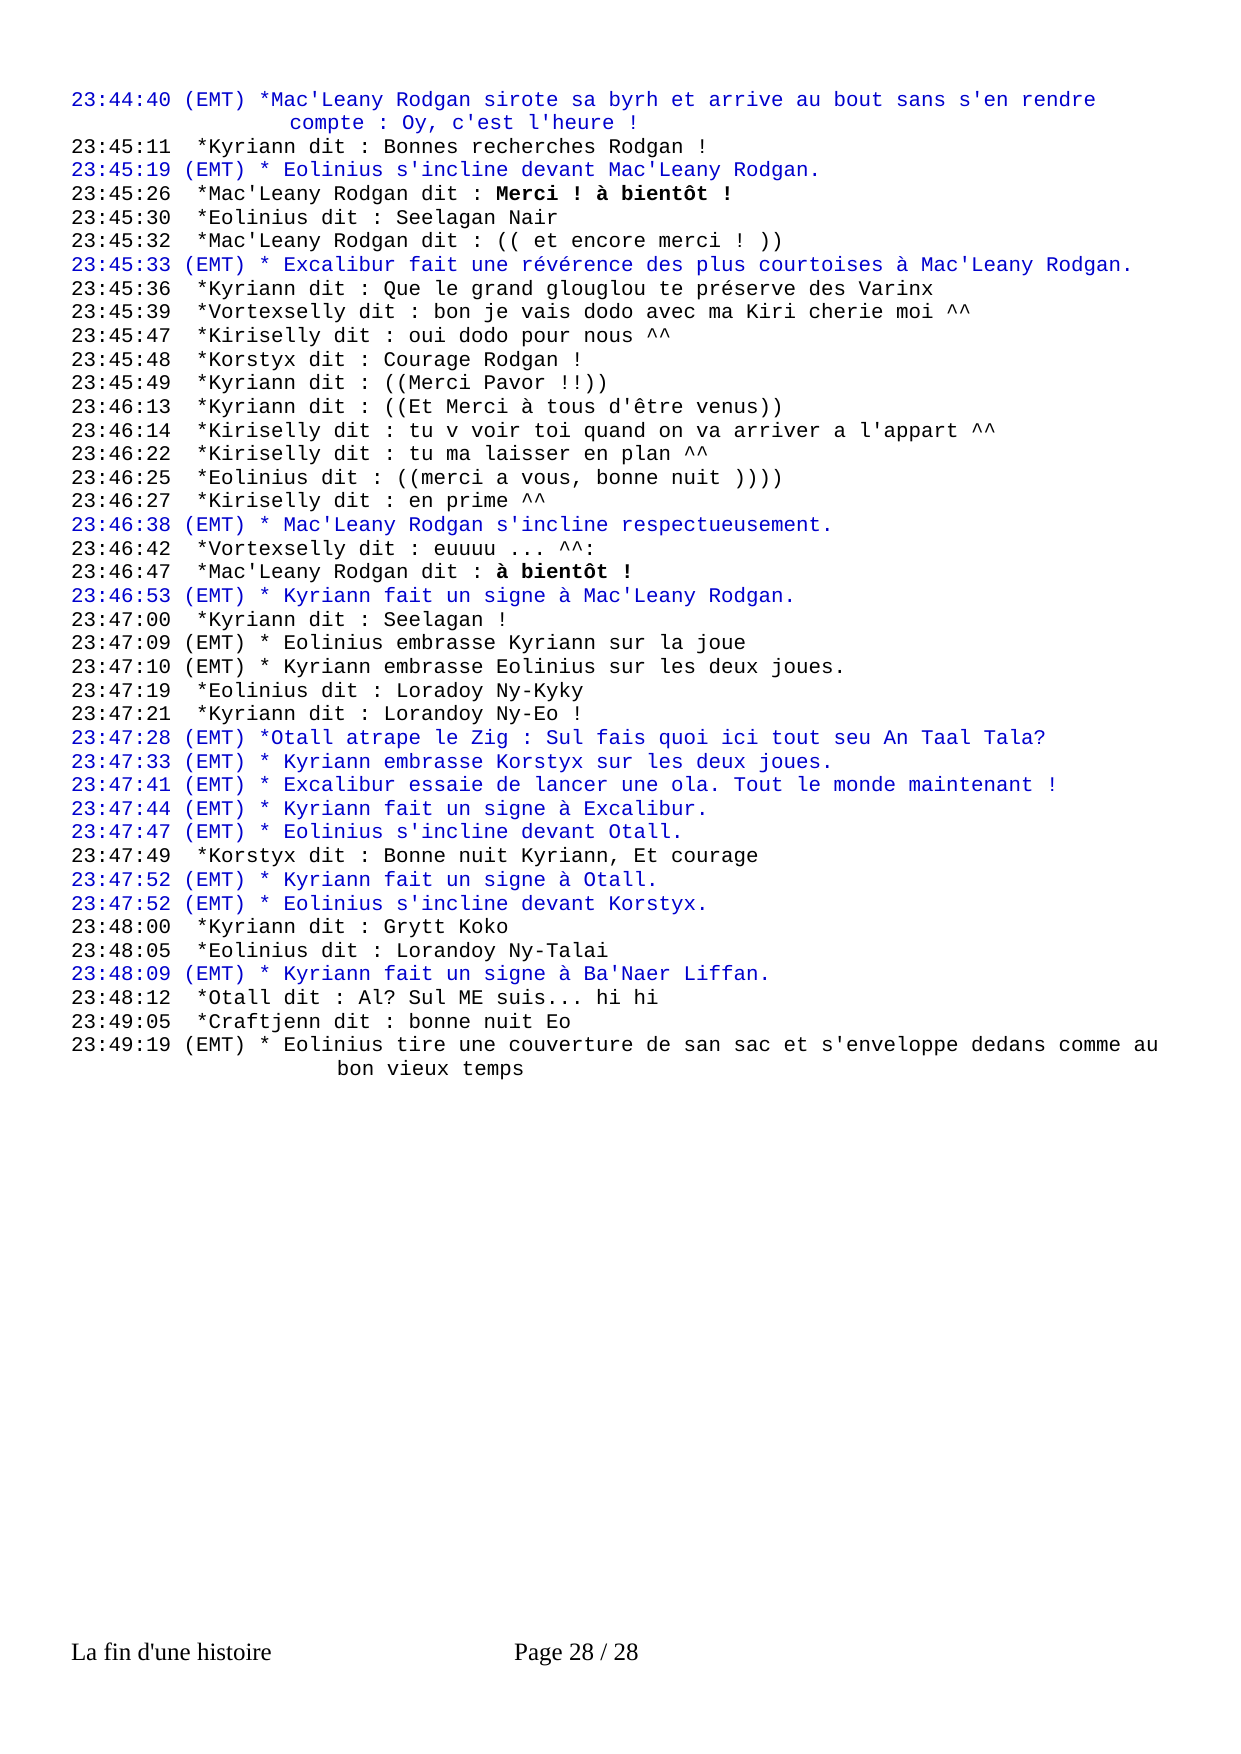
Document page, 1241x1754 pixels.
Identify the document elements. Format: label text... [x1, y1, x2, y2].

text 23:49:19 (EMT) * Eolinius tire une couverture de san sac et s'enveloppe dedans comme au bon vieux temps [71, 1034, 1169, 1082]
text 23:45:39 *Vortexselly dit : bon je vais dodo avec ma Kiri cherie moi ^^ [71, 301, 1169, 325]
text 23:45:49 *Kyriann dit : ((Merci Pavor !!)) [71, 372, 1169, 396]
text 23:46:38 (EMT) * Mac'Leany Rodgan s'incline respectueusement. [71, 514, 1169, 538]
text 23:44:40 (EMT) *Mac'Leany Rodgan sirote sa byrh et arrive au bout sans s'en rendre compte : Oy, c'est l'heure ! [71, 88, 1169, 136]
text 23:45:47 *Kiriselly dit : oui dodo pour nous ^^ [71, 325, 1169, 349]
text 23:47:52 (EMT) * Kyriann fait un signe à Otall. [71, 869, 1169, 892]
text 23:46:13 *Kyriann dit : ((Et Merci à tous d'être venus)) [71, 396, 1169, 419]
text 23:45:32 *Mac'Leany Rodgan dit : (( et encore merci ! )) [71, 230, 1169, 254]
text 23:46:27 *Kiriselly dit : en prime ^^ [71, 491, 1169, 514]
text 23:45:26 *Mac'Leany Rodgan dit : Merci ! à bientôt ! [71, 183, 1169, 207]
text 23:47:21 *Kyriann dit : Lorandoy Ny-Eo ! [71, 703, 1169, 727]
text 23:46:25 *Eolinius dit : ((merci a vous, bonne nuit )))) [71, 467, 1169, 491]
text 23:47:09 (EMT) * Eolinius embrasse Kyriann sur la joue [71, 632, 1169, 656]
text 23:45:11 *Kyriann dit : Bonnes recherches Rodgan ! [71, 136, 1169, 159]
text 23:48:09 (EMT) * Kyriann fait un signe à Ba'Naer Liffan. [71, 963, 1169, 987]
text 23:47:52 (EMT) * Eolinius s'incline devant Korstyx. [71, 892, 1169, 916]
text 23:47:28 (EMT) *Otall atrape le Zig : Sul fais quoi ici tout seu An Taal Tala? [71, 727, 1169, 751]
text 23:45:48 *Korstyx dit : Courage Rodgan ! [71, 349, 1169, 372]
text 23:47:19 *Eolinius dit : Loradoy Ny-Kyky [71, 680, 1169, 703]
text 23:46:42 *Vortexselly dit : euuuu ... ^^: [71, 538, 1169, 561]
text 23:48:05 *Eolinius dit : Lorandoy Ny-Talai [71, 940, 1169, 963]
text 23:45:19 (EMT) * Eolinius s'incline devant Mac'Leany Rodgan. [71, 159, 1169, 183]
text 23:45:36 *Kyriann dit : Que le grand glouglou te préserve des Varinx [71, 278, 1169, 301]
text 23:46:53 (EMT) * Kyriann fait un signe à Mac'Leany Rodgan. [71, 585, 1169, 609]
text 23:49:05 *Craftjenn dit : bonne nuit Eo [71, 1011, 1169, 1034]
text 23:47:10 (EMT) * Kyriann embrasse Eolinius sur les deux joues. [71, 656, 1169, 680]
text 23:45:30 *Eolinius dit : Seelagan Nair [71, 207, 1169, 230]
text 23:46:14 *Kiriselly dit : tu v voir toi quand on va arriver a l'appart ^^ [71, 419, 1169, 443]
text 23:48:12 *Otall dit : Al? Sul ME suis... hi hi [71, 987, 1169, 1011]
text 23:47:47 (EMT) * Eolinius s'incline devant Otall. [71, 822, 1169, 845]
text 23:47:33 (EMT) * Kyriann embrasse Korstyx sur les deux joues. [71, 751, 1169, 774]
text 23:45:33 (EMT) * Excalibur fait une révérence des plus courtoises à Mac'Leany Rodgan. [71, 254, 1169, 278]
text 23:46:47 *Mac'Leany Rodgan dit : à bientôt ! [71, 561, 1169, 585]
text 23:46:22 *Kiriselly dit : tu ma laisser en plan ^^ [71, 443, 1169, 467]
text 23:47:44 (EMT) * Kyriann fait un signe à Excalibur. [71, 798, 1169, 822]
text 23:48:00 *Kyriann dit : Grytt Koko [71, 916, 1169, 940]
text 23:47:41 (EMT) * Excalibur essaie de lancer une ola. Tout le monde maintenant ! [71, 774, 1169, 798]
text 23:47:49 *Korstyx dit : Bonne nuit Kyriann, Et courage [71, 845, 1169, 869]
text 23:47:00 *Kyriann dit : Seelagan ! [71, 609, 1169, 632]
